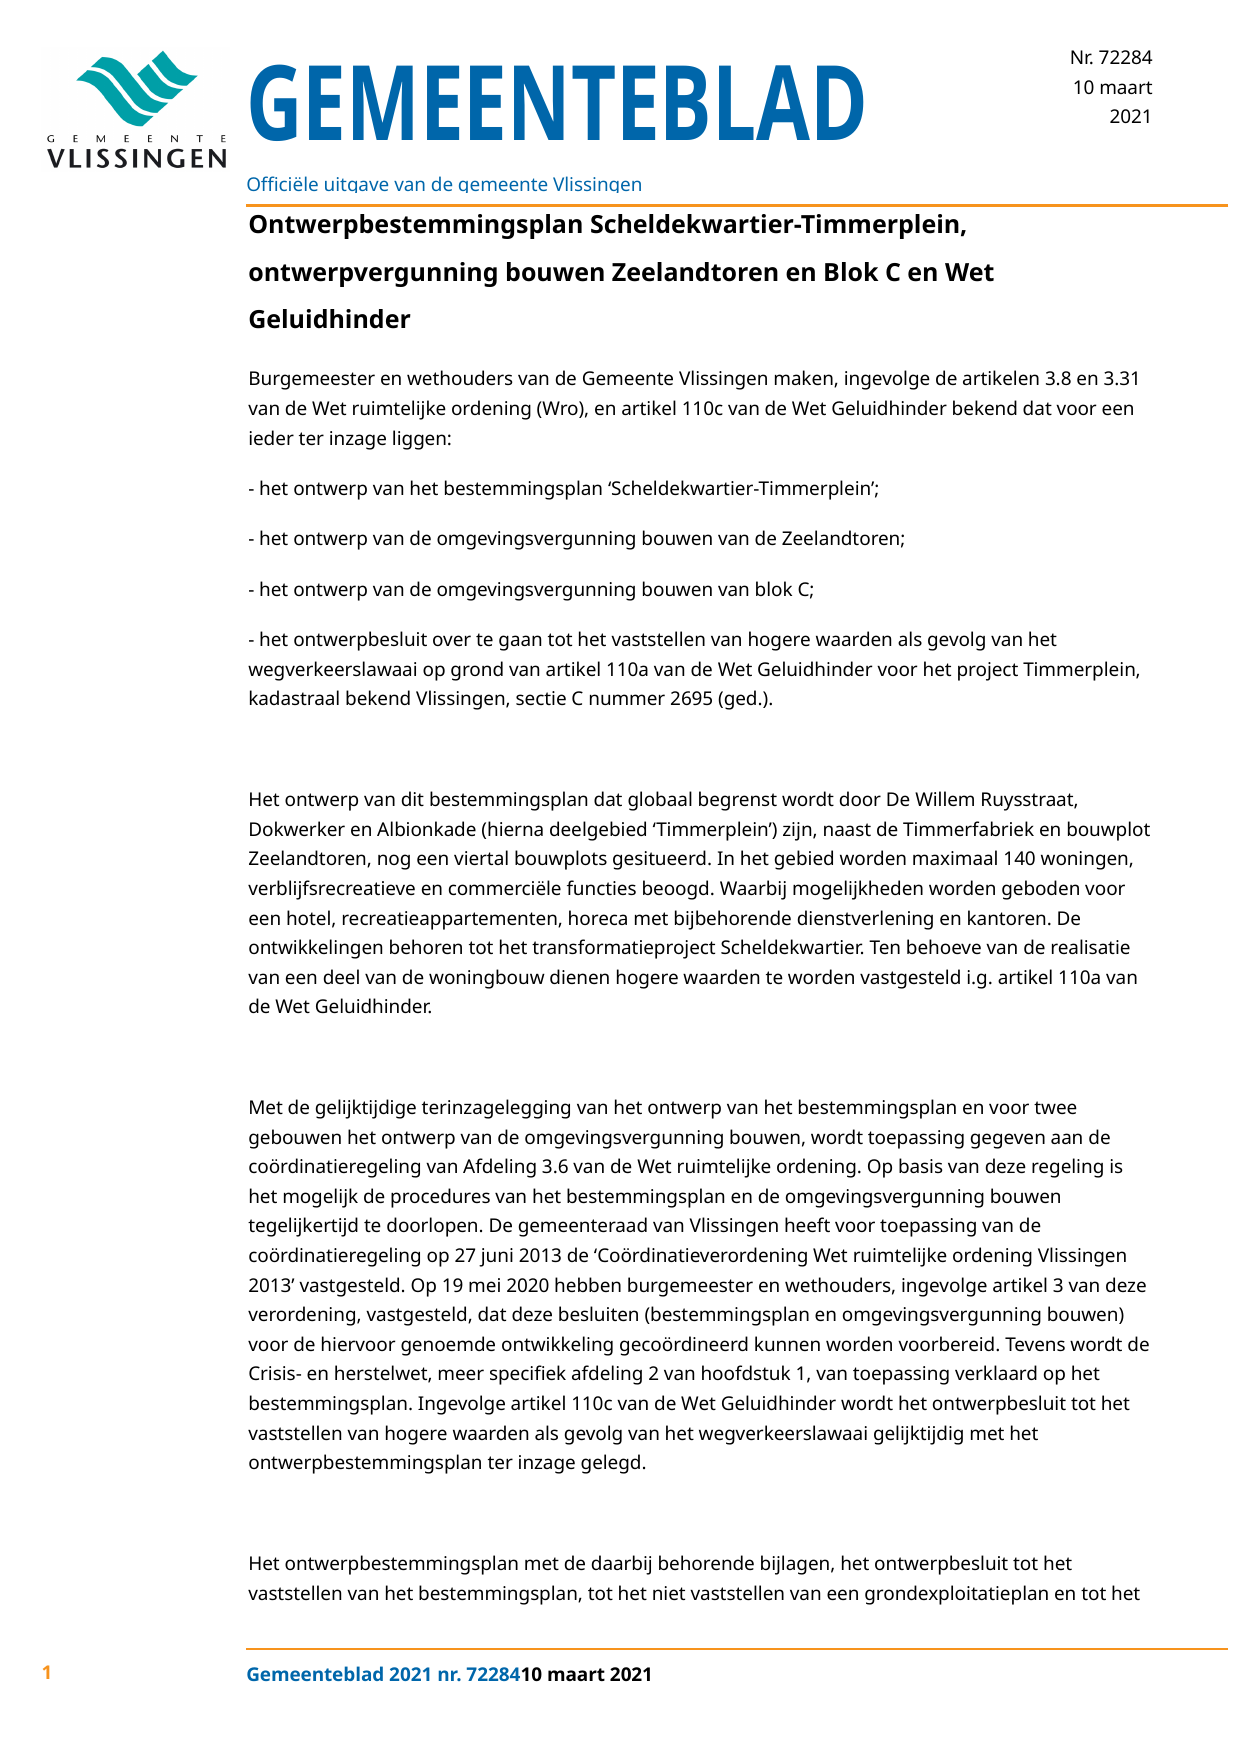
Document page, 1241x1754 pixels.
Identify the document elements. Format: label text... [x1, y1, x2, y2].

text - het ontwerp van het bestemmingsplan ‘Scheldekwartier-Timmerplein’; [248, 475, 1152, 501]
text Ontwerpbestemmingsplan Scheldekwartier-Timmerplein, ontwerpvergunning bouwen Zeelandtoren en Blok C en Wet Geluidhinder [248, 207, 1152, 336]
text Burgemeester en wethouders van de Gemeente Vlissingen maken, ingevolge de artikelen 3.8 en 3.31 van de Wet ruimtelijke ordening (Wro), en artikel 110c van de Wet Geluidhinder bekend dat voor een ieder ter inzage liggen: [248, 366, 1152, 450]
picture [41, 47, 231, 172]
text Het ontwerpbestemmingsplan met de daarbij behorende bijlagen, het ontwerpbesluit tot het vaststellen van het bestemmingsplan, tot het niet vaststellen van een grondexploitatieplan en tot het [248, 1550, 1152, 1605]
text Met de gelijktijdige terinzagelegging van het ontwerp van het bestemmingsplan en voor twee gebouwen het ontwerp van de omgevingsvergunning bouwen, wordt toepassing gegeven aan de coördinatieregeling van Afdeling 3.6 van de Wet ruimtelijke ordening. Op basis van deze regeling is het mogelijk de procedures van het bestemmingsplan en de omgevingsvergunning bouwen tegelijkertijd te doorlopen. De gemeenteraad van Vlissingen heeft voor toepassing van de coördinatieregeling op 27 juni 2013 de ‘Coördinatieverordening Wet ruimtelijke ordening Vlissingen 2013’ vastgesteld. Op 19 mei 2020 hebben burgemeester en wethouders, ingevolge artikel 3 van deze verordening, vastgesteld, dat deze besluiten (bestemmingsplan en omgevingsvergunning bouwen) voor de hiervoor genoemde ontwikkeling gecoördineerd kunnen worden voorbereid. Tevens wordt de Crisis- en herstelwet, meer specifiek afdeling 2 van hoofdstuk 1, van toepassing verklaard op het bestemmingsplan. Ingevolge artikel 110c van de Wet Geluidhinder wordt het ontwerpbesluit tot het vaststellen van hogere waarden als gevolg van het wegverkeerslawaai gelijktijdig met het ontwerpbestemmingsplan ter inzage gelegd. [248, 1094, 1152, 1475]
text - het ontwerp van de omgevingsvergunning bouwen van blok C; [248, 576, 1152, 602]
text - het ontwerpbesluit over te gaan tot het vaststellen van hogere waarden als gevolg van het wegverkeerslawaai op grond van artikel 110a van de Wet Geluidhinder voor het project Timmerplein, kadastraal bekend Vlissingen, sectie C nummer 2695 (ged.). [248, 626, 1152, 711]
text Het ontwerp van dit bestemmingsplan dat globaal begrenst wordt door De Willem Ruysstraat, Dokwerker en Albionkade (hierna deelgebied ‘Timmerplein’) zijn, naast de Timmerfabriek en bouwplot Zeelandtoren, nog een viertal bouwplots gesitueerd. In het gebied worden maximaal 140 woningen, verblijfsrecreatieve en commerciële functies beoogd. Waarbij mogelijkheden worden geboden voor een hotel, recreatieappartementen, horeca met bijbehorende dienstverlening en kantoren. De ontwikkelingen behoren tot het transformatieproject Scheldekwartier. Ten behoeve van de realisatie van een deel van de woningbouw dienen hogere waarden te worden vastgesteld i.g. artikel 110a van de Wet Geluidhinder. [248, 786, 1152, 1019]
text - het ontwerp van de omgevingsvergunning bouwen van de Zeelandtoren; [248, 526, 1152, 551]
